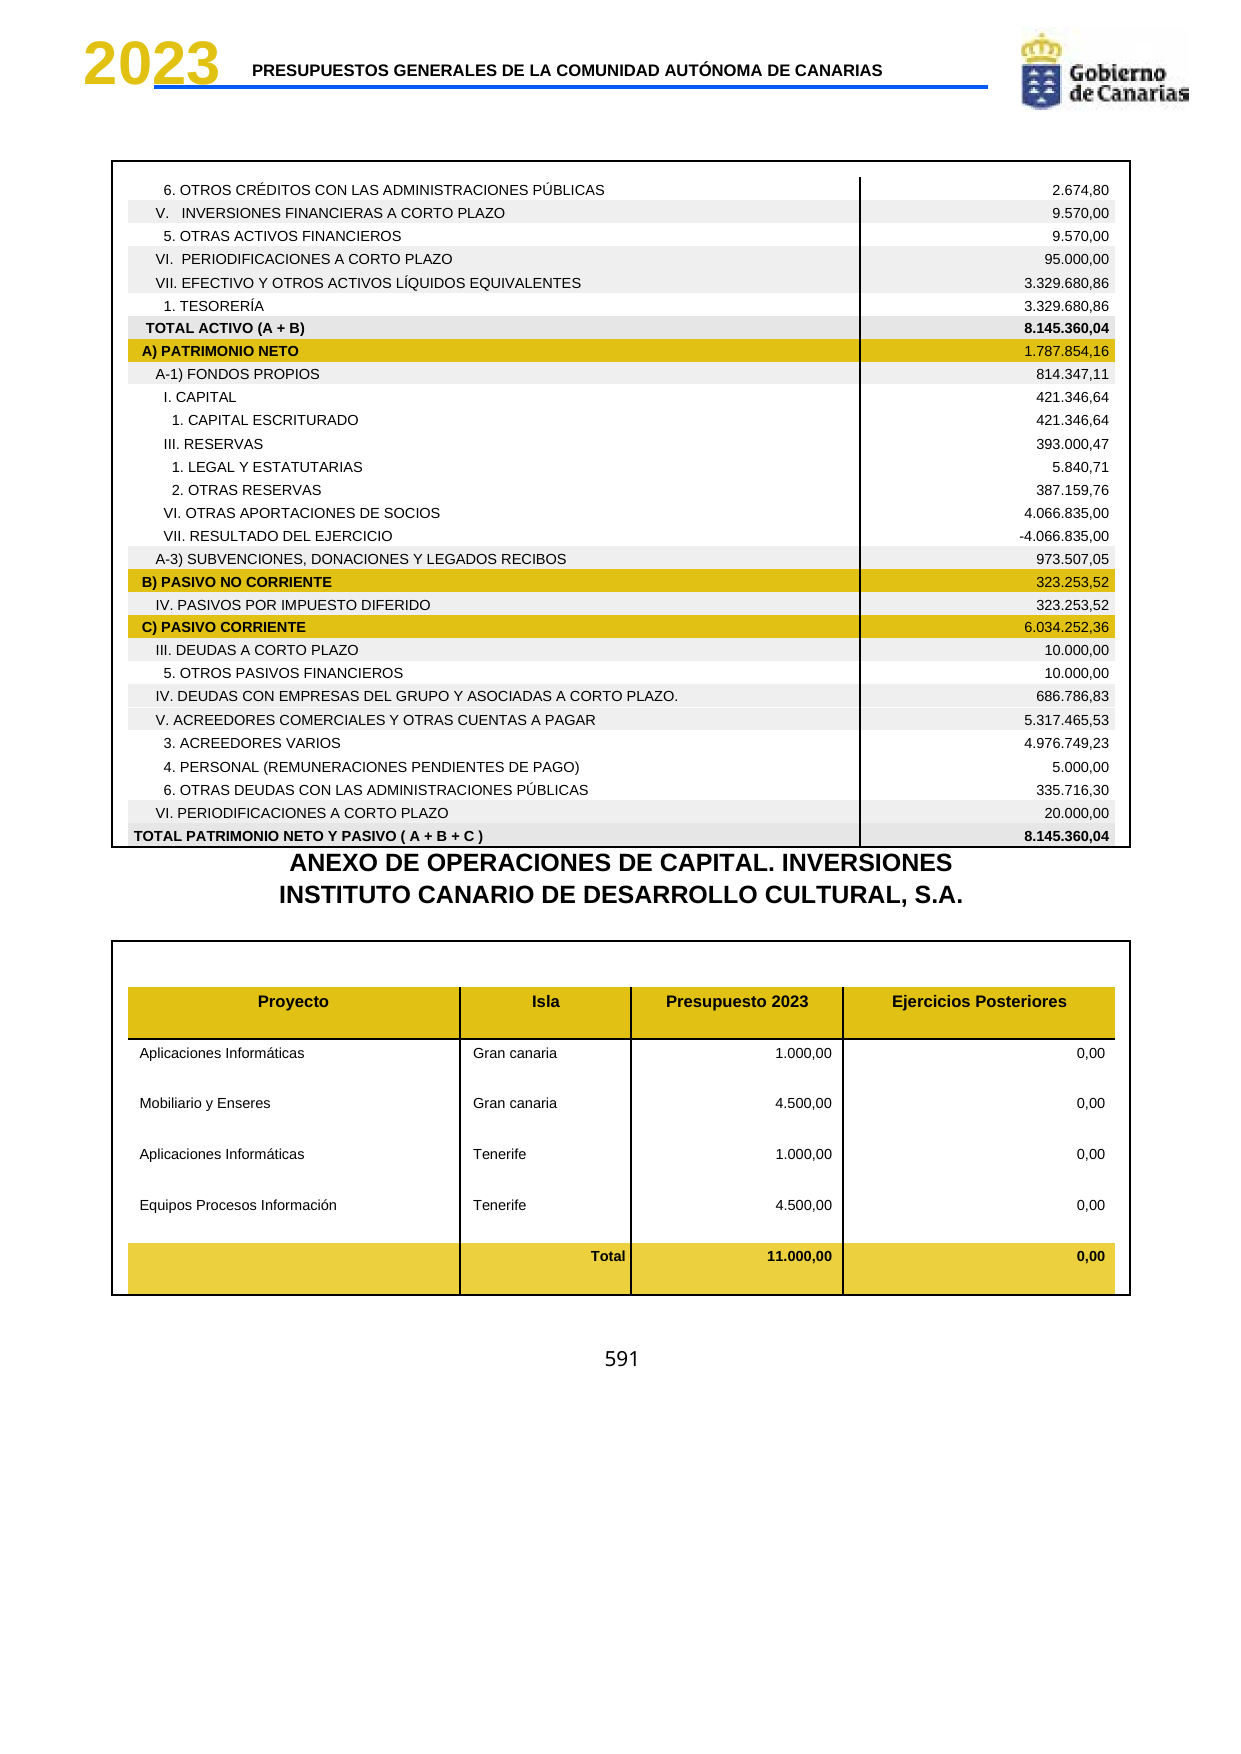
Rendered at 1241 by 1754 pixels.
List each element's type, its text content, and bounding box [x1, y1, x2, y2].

table_cell 5.317.465,53 [861, 708, 1115, 730]
table_cell 323.253,52 [861, 569, 1115, 592]
table_cell 1. CAPITAL ESCRITURADO [128, 408, 859, 431]
table_cell 8.145.360,04 [861, 316, 1115, 339]
table_cell 686.786,83 [861, 684, 1115, 707]
table_cell 1.000,00 [632, 1142, 842, 1192]
table_cell 1.000,00 [632, 1040, 842, 1091]
table_cell 4.976.749,23 [861, 730, 1115, 754]
table_cell 2.674,80 [861, 177, 1115, 200]
table_cell VI. OTRAS APORTACIONES DE SOCIOS [128, 500, 859, 523]
table_cell 4. PERSONAL (REMUNERACIONES PENDIENTES DE PAGO) [128, 755, 859, 777]
table_header Isla [461, 987, 591, 1038]
table_cell [128, 1243, 459, 1294]
table_cell 421.346,64 [861, 408, 1115, 431]
table_cell [461, 1243, 591, 1294]
table_cell 11.000,00 [632, 1243, 842, 1294]
table_cell 8.145.360,04 [861, 823, 1115, 846]
table_cell 0,00 [844, 1243, 1115, 1294]
table_cell Aplicaciones Informáticas [128, 1040, 459, 1091]
table_cell 3.329.680,86 [861, 270, 1115, 293]
table_cell 5. OTROS PASIVOS FINANCIEROS [128, 661, 859, 683]
table_cell Equipos Procesos Información [128, 1193, 459, 1243]
table_cell V. INVERSIONES FINANCIERAS A CORTO PLAZO [128, 200, 859, 223]
table_cell 1. LEGAL Y ESTATUTARIAS [128, 454, 859, 477]
table_cell 10.000,00 [861, 661, 1115, 683]
table_cell Aplicaciones Informáticas [128, 1142, 459, 1192]
table_cell 387.159,76 [861, 477, 1115, 500]
table_header Presupuesto 2023 [632, 987, 842, 1038]
table_cell III. RESERVAS [128, 431, 859, 454]
table_cell A) PATRIMONIO NETO [128, 339, 859, 362]
table_cell Total [591, 1243, 630, 1294]
table_cell 5. OTRAS ACTIVOS FINANCIEROS [128, 223, 859, 246]
table_cell Gran canaria [461, 1091, 591, 1142]
table_cell VI. PERIODIFICACIONES A CORTO PLAZO [128, 246, 859, 270]
table_cell [591, 1193, 630, 1243]
table_cell Tenerife [461, 1193, 591, 1243]
table_cell V. ACREEDORES COMERCIALES Y OTRAS CUENTAS A PAGAR [128, 708, 859, 730]
table_cell 5.000,00 [861, 755, 1115, 777]
table_cell 3.329.680,86 [861, 293, 1115, 316]
table_cell A-3) SUBVENCIONES, DONACIONES Y LEGADOS RECIBOS [128, 546, 859, 569]
table_cell TOTAL ACTIVO (A + B) [128, 316, 859, 339]
table_cell 2. OTRAS RESERVAS [128, 477, 859, 500]
table_cell [591, 1040, 630, 1091]
table_cell I. CAPITAL [128, 385, 859, 407]
table_cell 6. OTROS CRÉDITOS CON LAS ADMINISTRACIONES PÚBLICAS [128, 177, 859, 200]
table_cell VII. EFECTIVO Y OTROS ACTIVOS LÍQUIDOS EQUIVALENTES [128, 270, 859, 293]
table_cell 9.570,00 [861, 223, 1115, 246]
table_cell 4.500,00 [632, 1193, 842, 1243]
table_cell IV. PASIVOS POR IMPUESTO DIFERIDO [128, 592, 859, 615]
table_cell Gran canaria [461, 1040, 591, 1091]
table_cell 4.066.835,00 [861, 500, 1115, 523]
table_cell 4.500,00 [632, 1091, 842, 1142]
table_cell 20.000,00 [861, 800, 1115, 823]
table_cell 1.787.854,16 [861, 339, 1115, 362]
table_cell TOTAL PATRIMONIO NETO Y PASIVO ( A + B + C ) [128, 823, 859, 846]
table_cell 6.034.252,36 [861, 615, 1115, 638]
table_cell -4.066.835,00 [861, 523, 1115, 546]
table_header Proyecto [128, 987, 459, 1038]
table_cell III. DEUDAS A CORTO PLAZO [128, 638, 859, 661]
table_cell 0,00 [844, 1091, 1115, 1142]
table_cell [591, 1091, 630, 1142]
table_cell 10.000,00 [861, 638, 1115, 661]
table_cell [591, 1142, 630, 1192]
text ANEXO DE OPERACIONES DE CAPITAL. INVERSIONES INSTITUTO CANARIO DE DESARROLLO CULTURAL, S.A. [279, 848, 1065, 909]
table_header Ejercicios Posteriores [844, 987, 1115, 1038]
table_cell B) PASIVO NO CORRIENTE [128, 569, 859, 592]
table_cell 0,00 [844, 1142, 1115, 1192]
table_cell VII. RESULTADO DEL EJERCICIO [128, 523, 859, 546]
table_cell 335.716,30 [861, 778, 1115, 800]
table_cell VI. PERIODIFICACIONES A CORTO PLAZO [128, 800, 859, 823]
table_cell 323.253,52 [861, 592, 1115, 615]
table_cell 393.000,47 [861, 431, 1115, 454]
table_cell 5.840,71 [861, 454, 1115, 477]
table_cell Mobiliario y Enseres [128, 1091, 459, 1142]
table_cell C) PASIVO CORRIENTE [128, 615, 859, 638]
table_cell 814.347,11 [861, 362, 1115, 384]
table_header [591, 987, 630, 1038]
table_cell 973.507,05 [861, 546, 1115, 569]
table_header [113, 162, 1129, 846]
table_cell 0,00 [844, 1193, 1115, 1243]
table_cell 9.570,00 [861, 200, 1115, 223]
table_cell 6. OTRAS DEUDAS CON LAS ADMINISTRACIONES PÚBLICAS [128, 778, 859, 800]
table_cell Tenerife [461, 1142, 591, 1192]
table_cell 1. TESORERÍA [128, 293, 859, 316]
table_cell A-1) FONDOS PROPIOS [128, 362, 859, 384]
table_header [113, 942, 1129, 1294]
table_cell 95.000,00 [861, 246, 1115, 270]
table_cell 0,00 [844, 1040, 1115, 1091]
table_cell IV. DEUDAS CON EMPRESAS DEL GRUPO Y ASOCIADAS A CORTO PLAZO. [128, 684, 859, 707]
table_cell 421.346,64 [861, 385, 1115, 407]
table_cell 3. ACREEDORES VARIOS [128, 730, 859, 754]
